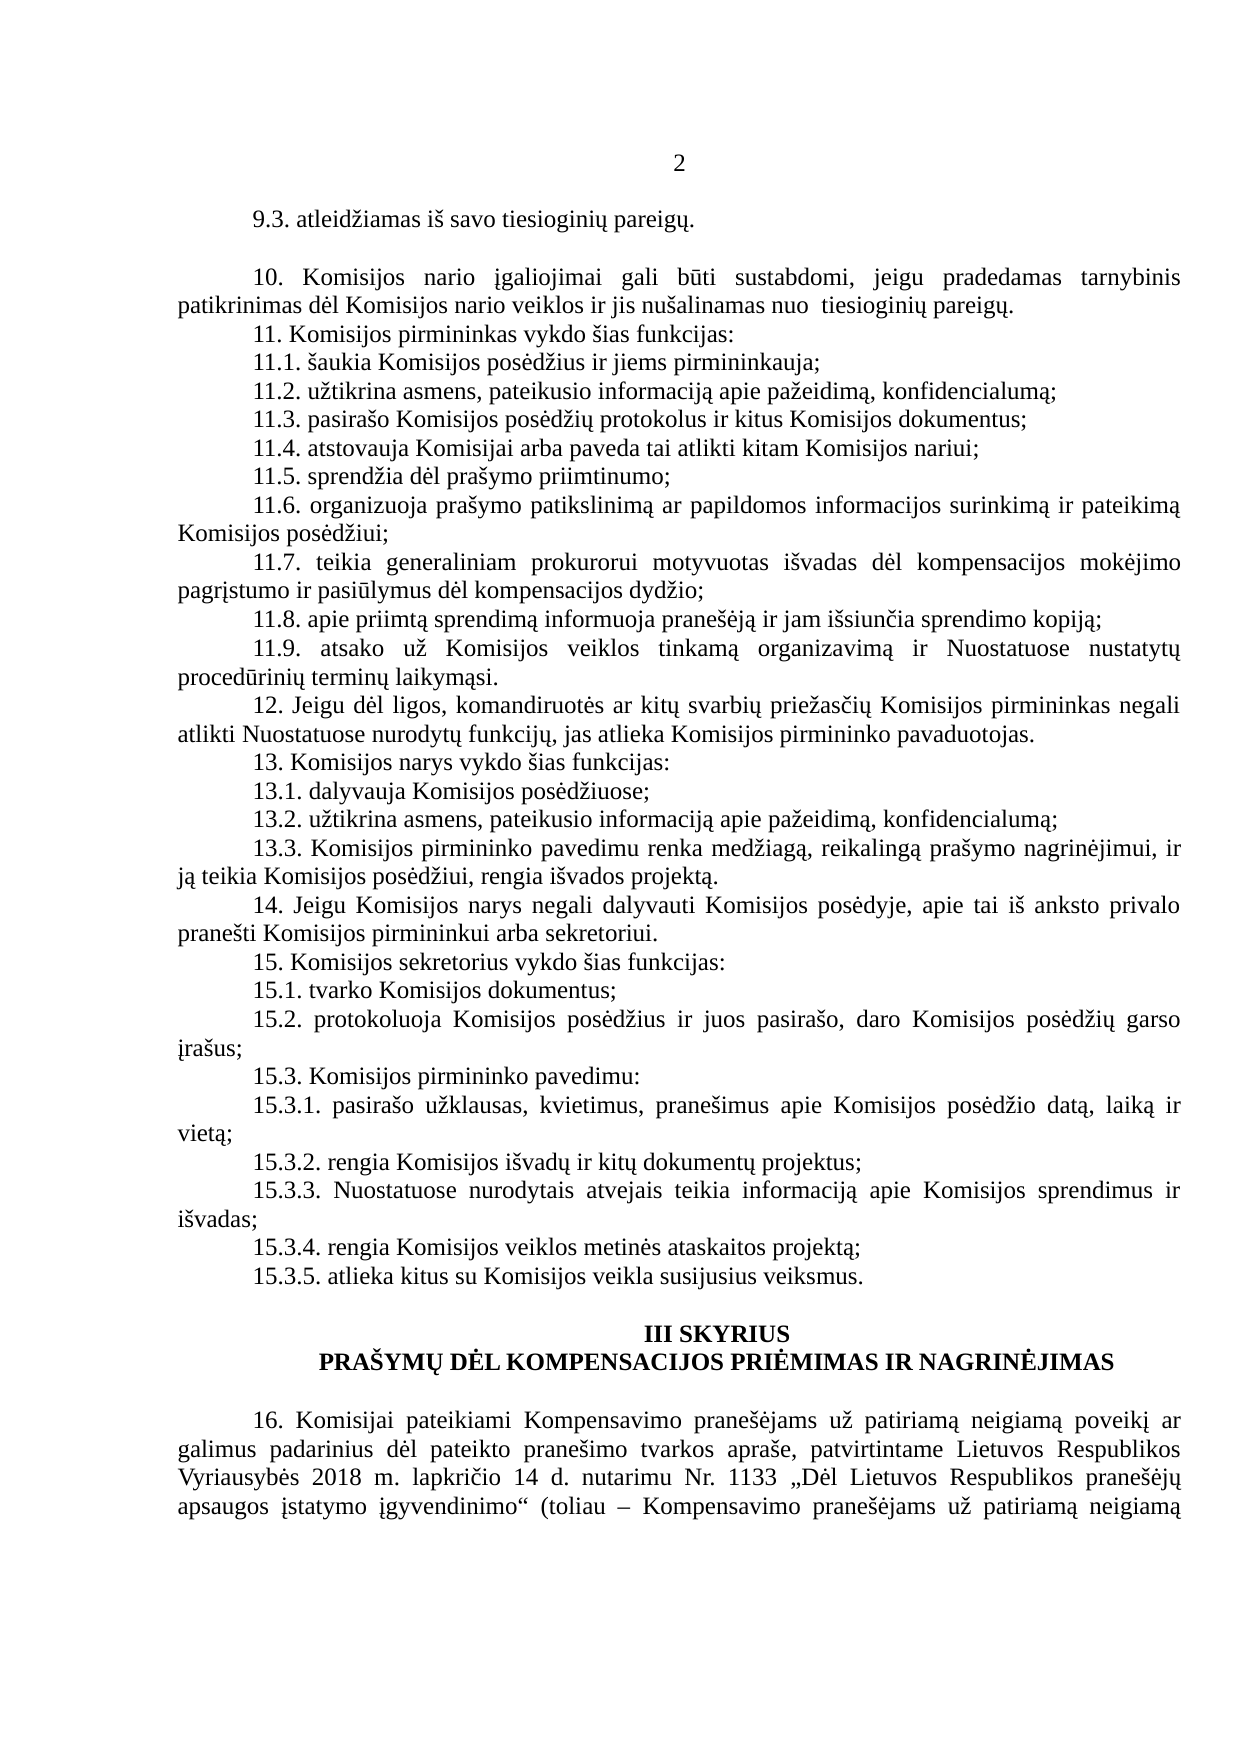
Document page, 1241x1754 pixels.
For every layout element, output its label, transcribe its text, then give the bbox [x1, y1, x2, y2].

text 13.1. dalyvauja Komisijos posėdžiuose; [177, 776, 1181, 805]
text 9.3. atleidžiamas iš savo tiesioginių pareigų. [177, 205, 1181, 234]
text 15. Komisijos sekretorius vykdo šias funkcijas: [177, 948, 1181, 976]
text 11. Komisijos pirmininkas vykdo šias funkcijas: [177, 319, 1181, 348]
text 15.3.1. pasirašo užklausas, kvietimus, pranešimus apie Komisijos posėdžio datą, laiką ir vietą; [177, 1090, 1181, 1147]
text 11.5. sprendžia dėl prašymo priimtinumo; [177, 462, 1181, 491]
text 11.1. šaukia Komisijos posėdžius ir jiems pirmininkauja; [177, 348, 1181, 376]
text 16. Komisijai pateikiami Kompensavimo pranešėjams už patiriamą neigiamą poveikį ar galimus padarinius dėl pateikto pranešimo tvarkos apraše, patvirtintame Lietuvos Respublikos Vyriausybės 2018 m. lapkričio 14 d. nutarimu Nr. 1133 „Dėl Lietuvos Respublikos pranešėjų apsaugos įstatymo įgyvendinimo“ (toliau – Kompensavimo pranešėjams už patiriamą neigiamą [177, 1405, 1181, 1520]
text 15.3.3. Nuostatuose nurodytais atvejais teikia informaciją apie Komisijos sprendimus ir išvadas; [177, 1176, 1181, 1233]
text 13.3. Komisijos pirmininko pavedimu renka medžiagą, reikalingą prašymo nagrinėjimui, ir ją teikia Komisijos posėdžiui, rengia išvados projektą. [177, 833, 1181, 891]
text 11.8. apie priimtą sprendimą informuoja pranešėją ir jam išsiunčia sprendimo kopiją; [177, 605, 1181, 633]
text 15.3.5. atlieka kitus su Komisijos veikla susijusius veiksmus. [177, 1262, 1181, 1290]
text 11.2. užtikrina asmens, pateikusio informaciją apie pažeidimą, konfidencialumą; [177, 376, 1181, 405]
text 15.2. protokoluoja Komisijos posėdžius ir juos pasirašo, daro Komisijos posėdžių garso įrašus; [177, 1005, 1181, 1062]
text III SKYRIUS [177, 1319, 1181, 1347]
text 11.9. atsako už Komisijos veiklos tinkamą organizavimą ir Nuostatuose nustatytų procedūrinių terminų laikymąsi. [177, 633, 1181, 691]
text 14. Jeigu Komisijos narys negali dalyvauti Komisijos posėdyje, apie tai iš anksto privalo pranešti Komisijos pirmininkui arba sekretoriui. [177, 891, 1181, 948]
text 13.2. užtikrina asmens, pateikusio informaciją apie pažeidimą, konfidencialumą; [177, 805, 1181, 833]
text 15.3. Komisijos pirmininko pavedimu: [177, 1062, 1181, 1090]
text 15.3.2. rengia Komisijos išvadų ir kitų dokumentų projektus; [177, 1147, 1181, 1176]
text 12. Jeigu dėl ligos, komandiruotės ar kitų svarbių priežasčių Komisijos pirmininkas negali atlikti Nuostatuose nurodytų funkcijų, jas atlieka Komisijos pirmininko pavaduotojas. [177, 691, 1181, 748]
text 10. Komisijos nario įgaliojimai gali būti sustabdomi, jeigu pradedamas tarnybinis patikrinimas dėl Komisijos nario veiklos ir jis nušalinamas nuo tiesioginių pareigų. [177, 262, 1181, 319]
text 13. Komisijos narys vykdo šias funkcijas: [177, 748, 1181, 776]
text 11.3. pasirašo Komisijos posėdžių protokolus ir kitus Komisijos dokumentus; [177, 405, 1181, 433]
text 15.1. tvarko Komisijos dokumentus; [177, 976, 1181, 1005]
text 11.7. teikia generaliniam prokurorui motyvuotas išvadas dėl kompensacijos mokėjimo pagrįstumo ir pasiūlymus dėl kompensacijos dydžio; [177, 548, 1181, 605]
text PRAŠYMŲ DĖL KOMPENSACIJOS PRIĖMIMAS IR NAGRINĖJIMAS [177, 1347, 1181, 1376]
text 15.3.4. rengia Komisijos veiklos metinės ataskaitos projektą; [177, 1233, 1181, 1262]
text 11.4. atstovauja Komisijai arba paveda tai atlikti kitam Komisijos nariui; [177, 433, 1181, 462]
text 11.6. organizuoja prašymo patikslinimą ar papildomos informacijos surinkimą ir pateikimą Komisijos posėdžiui; [177, 491, 1181, 548]
